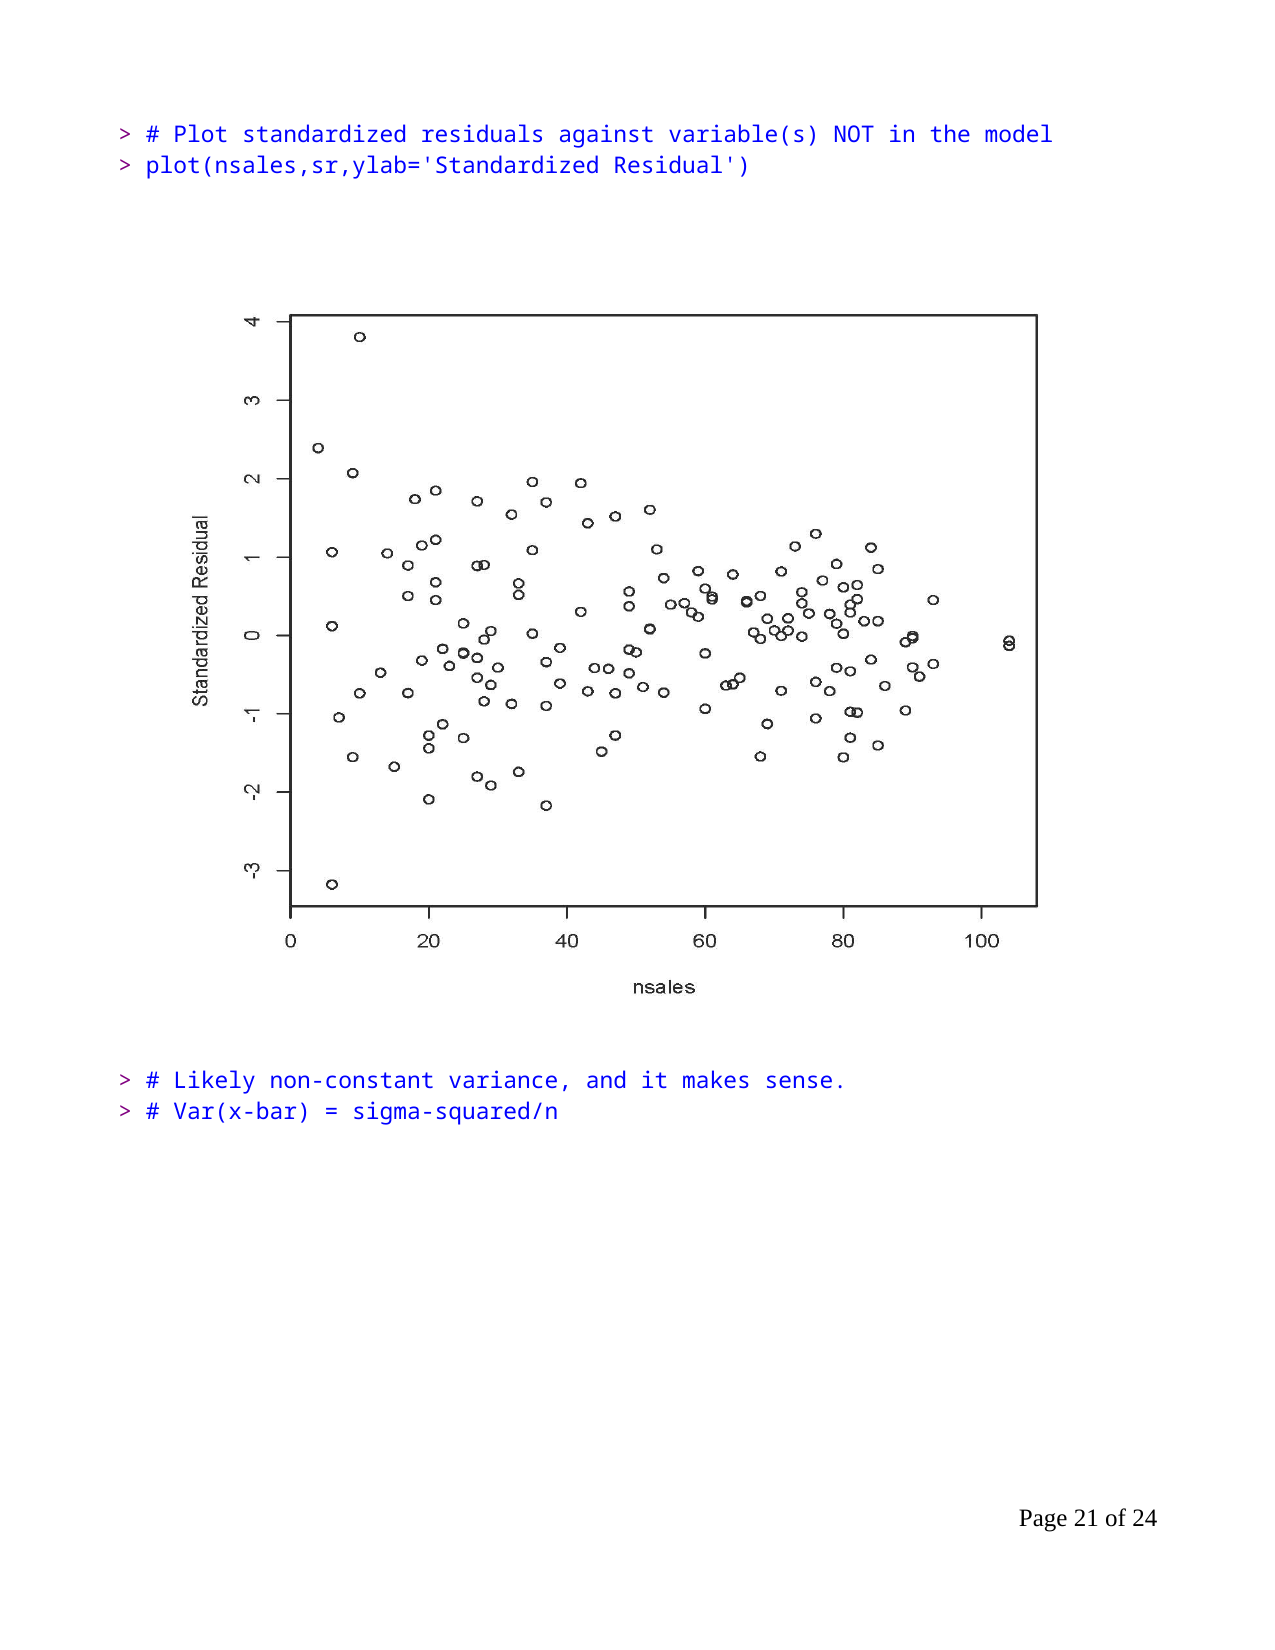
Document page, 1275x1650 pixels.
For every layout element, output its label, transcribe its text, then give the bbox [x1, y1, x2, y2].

picture [184, 221, 1091, 1023]
text > # Var(x-bar) = sigma-squared/n [118, 1095, 1157, 1126]
text > # Likely non-constant variance, and it makes sense. [118, 1064, 1157, 1095]
text > plot(nsales,sr,ylab='Standardized Residual') [118, 149, 1157, 181]
text > # Plot standardized residuals against variable(s) NOT in the model [118, 118, 1157, 149]
